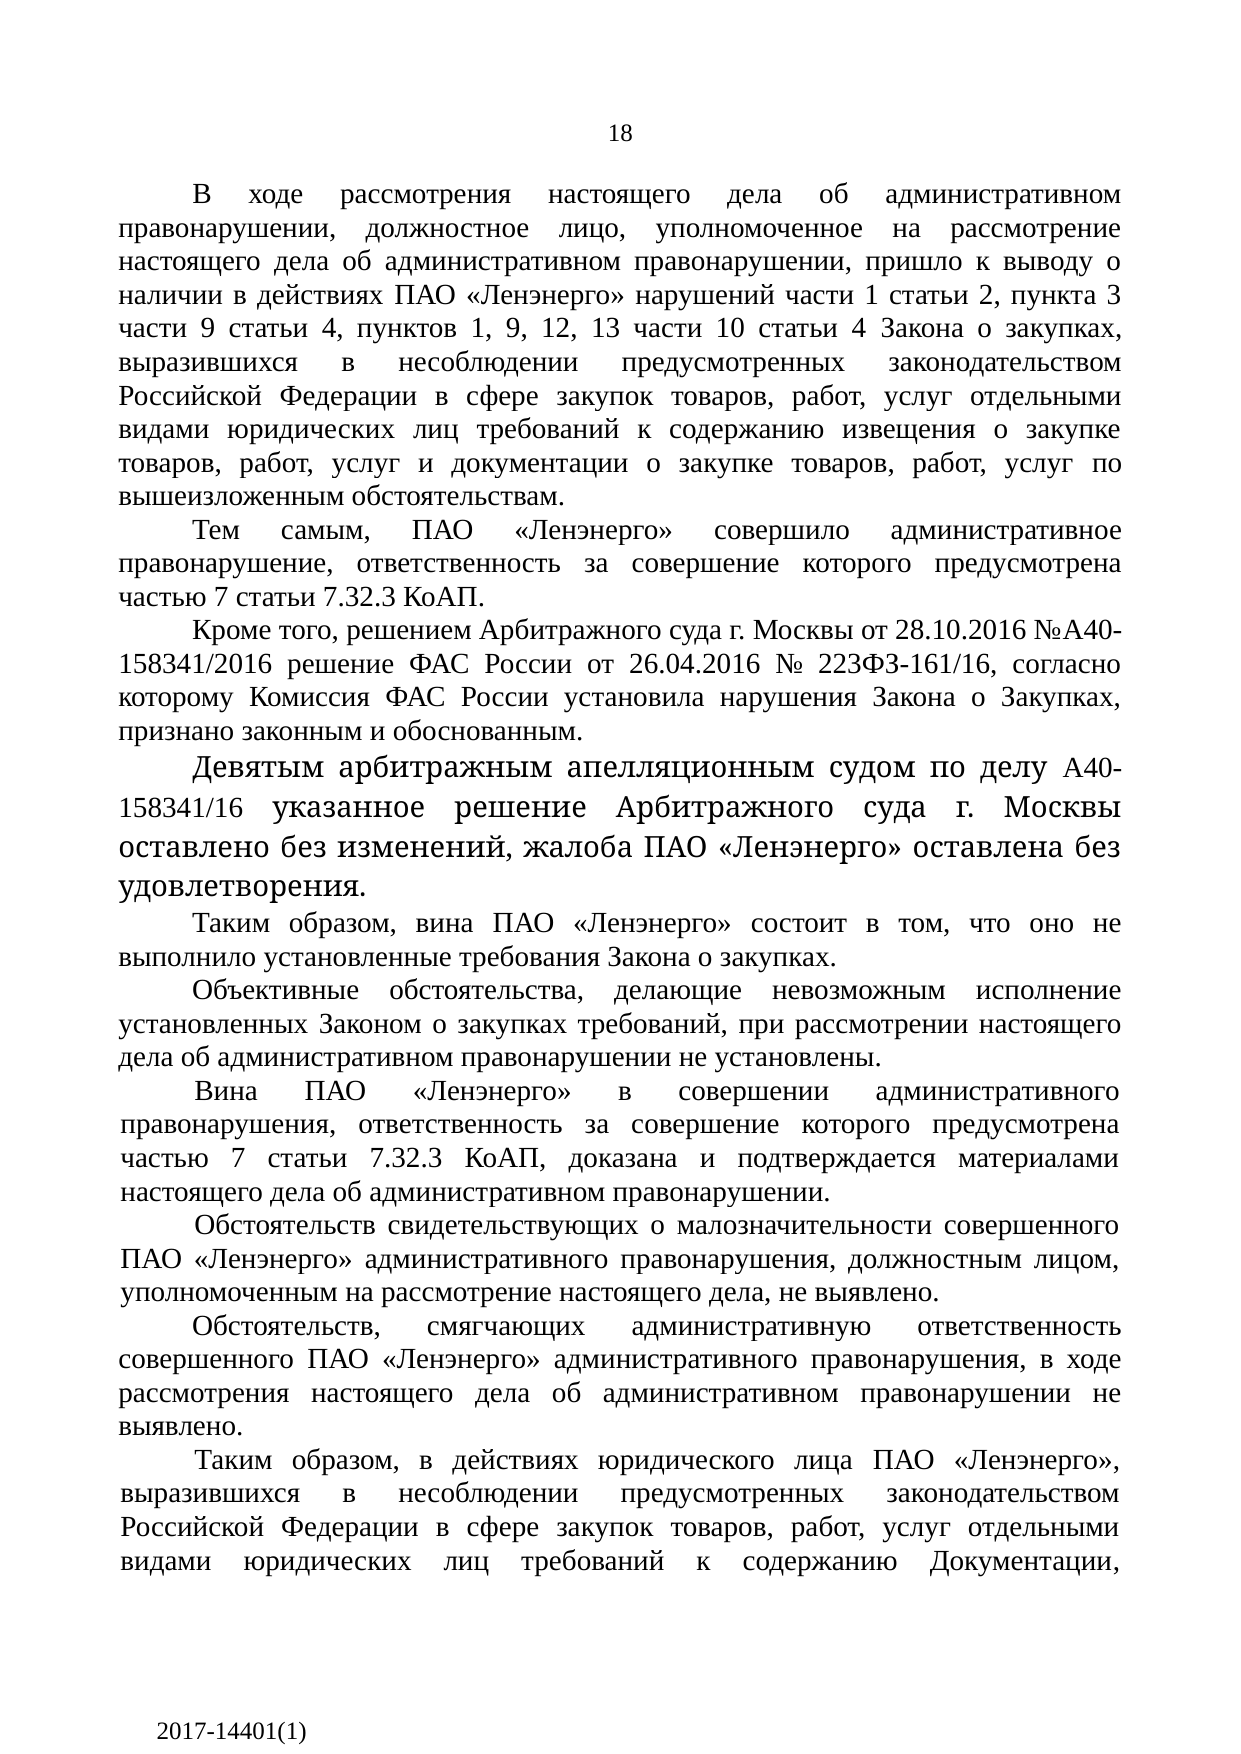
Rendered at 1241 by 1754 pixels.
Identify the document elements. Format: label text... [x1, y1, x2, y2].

text Таким образом, вина ПАО «Ленэнерго» состоит в том, что оно не выполнило установленные требования Закона о закупках. [118, 905, 1122, 972]
text Тем самым, ПАО «Ленэнерго» совершило административное правонарушение, ответственность за совершение которого предусмотрена частью 7 статьи 7.32.3 КоАП. [118, 512, 1122, 612]
text Вина ПАО «Ленэнерго» в совершении административного правонарушения, ответственность за совершение которого предусмотрена частью 7 статьи 7.32.3 КоАП, доказана и подтверждается материалами настоящего дела об административном правонарушении. [120, 1073, 1120, 1207]
text Таким образом, в действиях юридического лица ПАО «Ленэнерго», выразившихся в несоблюдении предусмотренных законодательством Российской Федерации в сфере закупок товаров, работ, услуг отдельными видами юридических лиц требований к содержанию Документации, [120, 1442, 1120, 1576]
text В ходе рассмотрения настоящего дела об административном правонарушении, должностное лицо, уполномоченное на рассмотрение настоящего дела об административном правонарушении, пришло к выводу о наличии в действиях ПАО «Ленэнерго» нарушений части 1 статьи 2, пункта 3 части 9 статьи 4, пунктов 1, 9, 12, 13 части 10 статьи 4 Закона о закупках, выразившихся в несоблюдении предусмотренных законодательством Российской Федерации в сфере закупок товаров, работ, услуг отдельными видами юридических лиц требований к содержанию извещения о закупке товаров, работ, услуг и документации о закупке товаров, работ, услуг по вышеизложенным обстоятельствам. [118, 176, 1122, 512]
text Обстоятельств свидетельствующих о малозначительности совершенного ПАО «Ленэнерго» административного правонарушения, должностным лицом, уполномоченным на рассмотрение настоящего дела, не выявлено. [120, 1207, 1120, 1308]
text Девятым арбитражным апелляционным судом по делу А40-158341/16 указанное решение Арбитражного суда г. Москвы оставлено без изменений, жалоба ПАО «Ленэнерго» оставлена без удовлетворения. [118, 747, 1122, 905]
text Кроме того, решением Арбитражного суда г. Москвы от 28.10.2016 №А40-158341/2016 решение ФАС России от 26.04.2016 № 223ФЗ-161/16, согласно которому Комиссия ФАС России установила нарушения Закона о Закупках, признано законным и обоснованным. [118, 612, 1122, 747]
text Объективные обстоятельства, делающие невозможным исполнение установленных Законом о закупках требований, при рассмотрении настоящего дела об административном правонарушении не установлены. [118, 972, 1122, 1073]
text Обстоятельств, смягчающих административную ответственность совершенного ПАО «Ленэнерго» административного правонарушения, в ходе рассмотрения настоящего дела об административном правонарушении не выявлено. [118, 1308, 1122, 1442]
